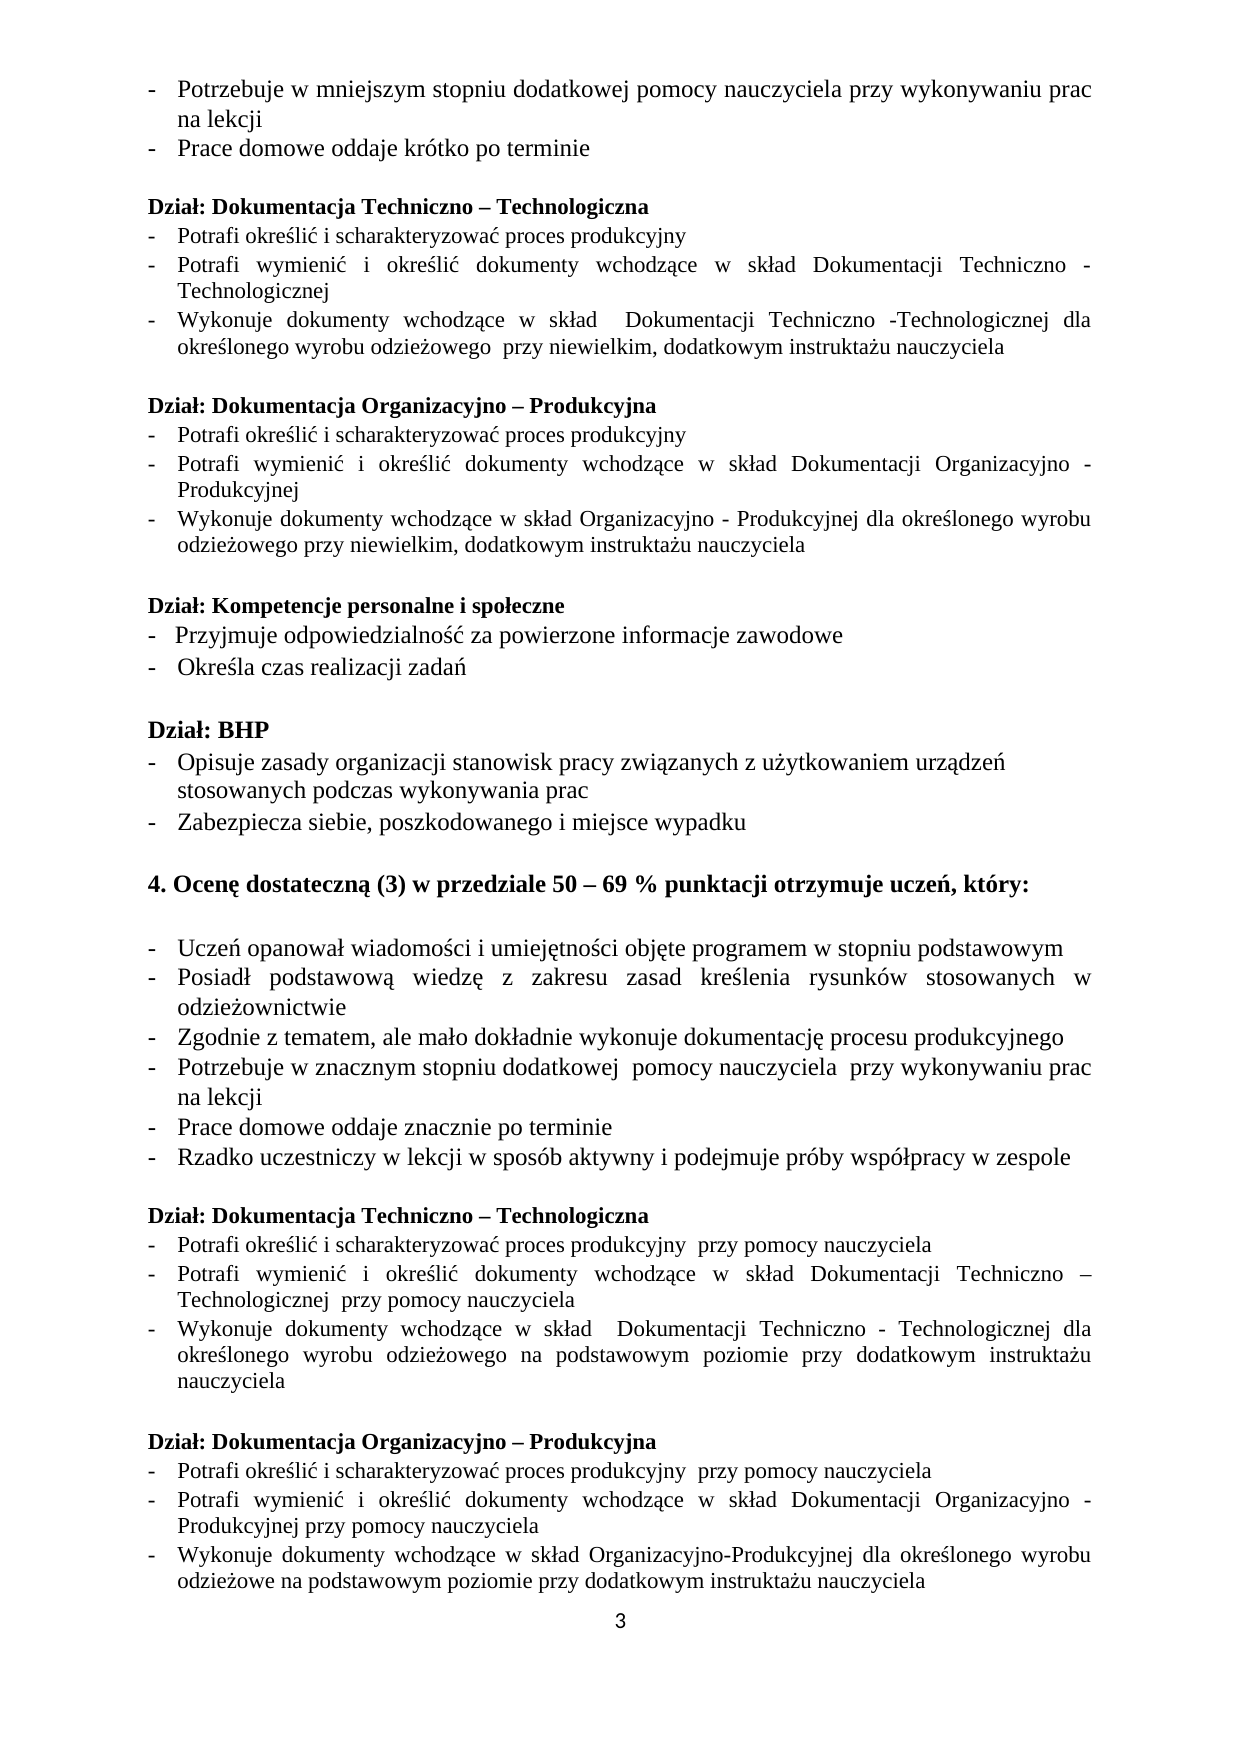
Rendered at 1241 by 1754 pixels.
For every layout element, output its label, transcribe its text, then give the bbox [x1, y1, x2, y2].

text - Wykonuje dokumenty wchodzące w skład Organizacyjno-Produkcyjnej dla określonego wyrobu odzieżowe na podstawowym poziomie przy dodatkowym instruktażu nauczyciela [148, 1541, 1093, 1594]
text 4. Ocenę dostateczną (3) w przedziale 50 – 69 % punktacji otrzymuje uczeń, który: [148, 869, 1092, 898]
text - Potrafi określić i scharakteryzować proces produkcyjny przy pomocy nauczyciela [148, 1231, 1093, 1257]
text - Potrafi wymienić i określić dokumenty wchodzące w skład Dokumentacji Organizacyjno -Produkcyjnej [148, 450, 1093, 502]
text - Potrzebuje w znacznym stopniu dodatkowej pomocy nauczyciela przy wykonywaniu prac na lekcji [148, 1052, 1093, 1111]
text - Zgodnie z tematem, ale mało dokładnie wykonuje dokumentację procesu produkcyjnego [148, 1022, 1093, 1051]
text - Określa czas realizacji zadań [148, 652, 1093, 681]
text Dział: Dokumentacja Techniczno – Technologiczna [148, 193, 1093, 220]
text - Potrafi wymienić i określić dokumenty wchodzące w skład Dokumentacji Techniczno – Technologicznej przy pomocy nauczyciela [148, 1259, 1093, 1312]
text - Przyjmuje odpowiedzialność za powierzone informacje zawodowe [148, 621, 1093, 649]
text - Potrzebuje w mniejszym stopniu dodatkowej pomocy nauczyciela przy wykonywaniu prac na lekcji [148, 74, 1093, 132]
text Dział: BHP [148, 715, 1093, 744]
text - Rzadko uczestniczy w lekcji w sposób aktywny i podejmuje próby współpracy w zespole [148, 1142, 1093, 1171]
text - Potrafi określić i scharakteryzować proces produkcyjny przy pomocy nauczyciela [148, 1457, 1093, 1483]
text Dział: Kompetencje personalne i społeczne [148, 592, 1093, 618]
text - Zabezpiecza siebie, poszkodowanego i miejsce wypadku [148, 807, 1093, 836]
text - Prace domowe oddaje krótko po terminie [148, 133, 1093, 162]
text - Opisuje zasady organizacji stanowisk pracy związanych z użytkowaniem urządzeń stosowanych podczas wykonywania prac [148, 747, 1093, 804]
text - Potrafi określić i scharakteryzować proces produkcyjny [148, 222, 1093, 249]
text - Wykonuje dokumenty wchodzące w skład Dokumentacji Techniczno - Technologicznej dla określonego wyrobu odzieżowego na podstawowym poziomie przy dodatkowym instruktażu nauczyciela [148, 1315, 1093, 1394]
text Dział: Dokumentacja Organizacyjno – Produkcyjna [148, 1428, 1093, 1454]
text - Potrafi określić i scharakteryzować proces produkcyjny [148, 421, 1093, 447]
text - Uczeń opanował wiadomości i umiejętności objęte programem w stopniu podstawowym [148, 933, 1093, 961]
text Dział: Dokumentacja Organizacyjno – Produkcyjna [148, 392, 1093, 418]
text - Posiadł podstawową wiedzę z zakresu zasad kreślenia rysunków stosowanych w odzieżownictwie [148, 962, 1093, 1021]
text - Prace domowe oddaje znacznie po terminie [148, 1112, 1093, 1141]
text - Wykonuje dokumenty wchodzące w skład Organizacyjno - Produkcyjnej dla określonego wyrobu odzieżowego przy niewielkim, dodatkowym instruktażu nauczyciela [148, 505, 1093, 558]
text - Potrafi wymienić i określić dokumenty wchodzące w skład Dokumentacji Organizacyjno -Produkcyjnej przy pomocy nauczyciela [148, 1486, 1093, 1538]
text - Potrafi wymienić i określić dokumenty wchodzące w skład Dokumentacji Techniczno - Technologicznej [148, 251, 1093, 304]
text Dział: Dokumentacja Techniczno – Technologiczna [148, 1202, 1093, 1228]
text - Wykonuje dokumenty wchodzące w skład Dokumentacji Techniczno -Technologicznej dla określonego wyrobu odzieżowego przy niewielkim, dodatkowym instruktażu nauczyciela [148, 307, 1093, 359]
